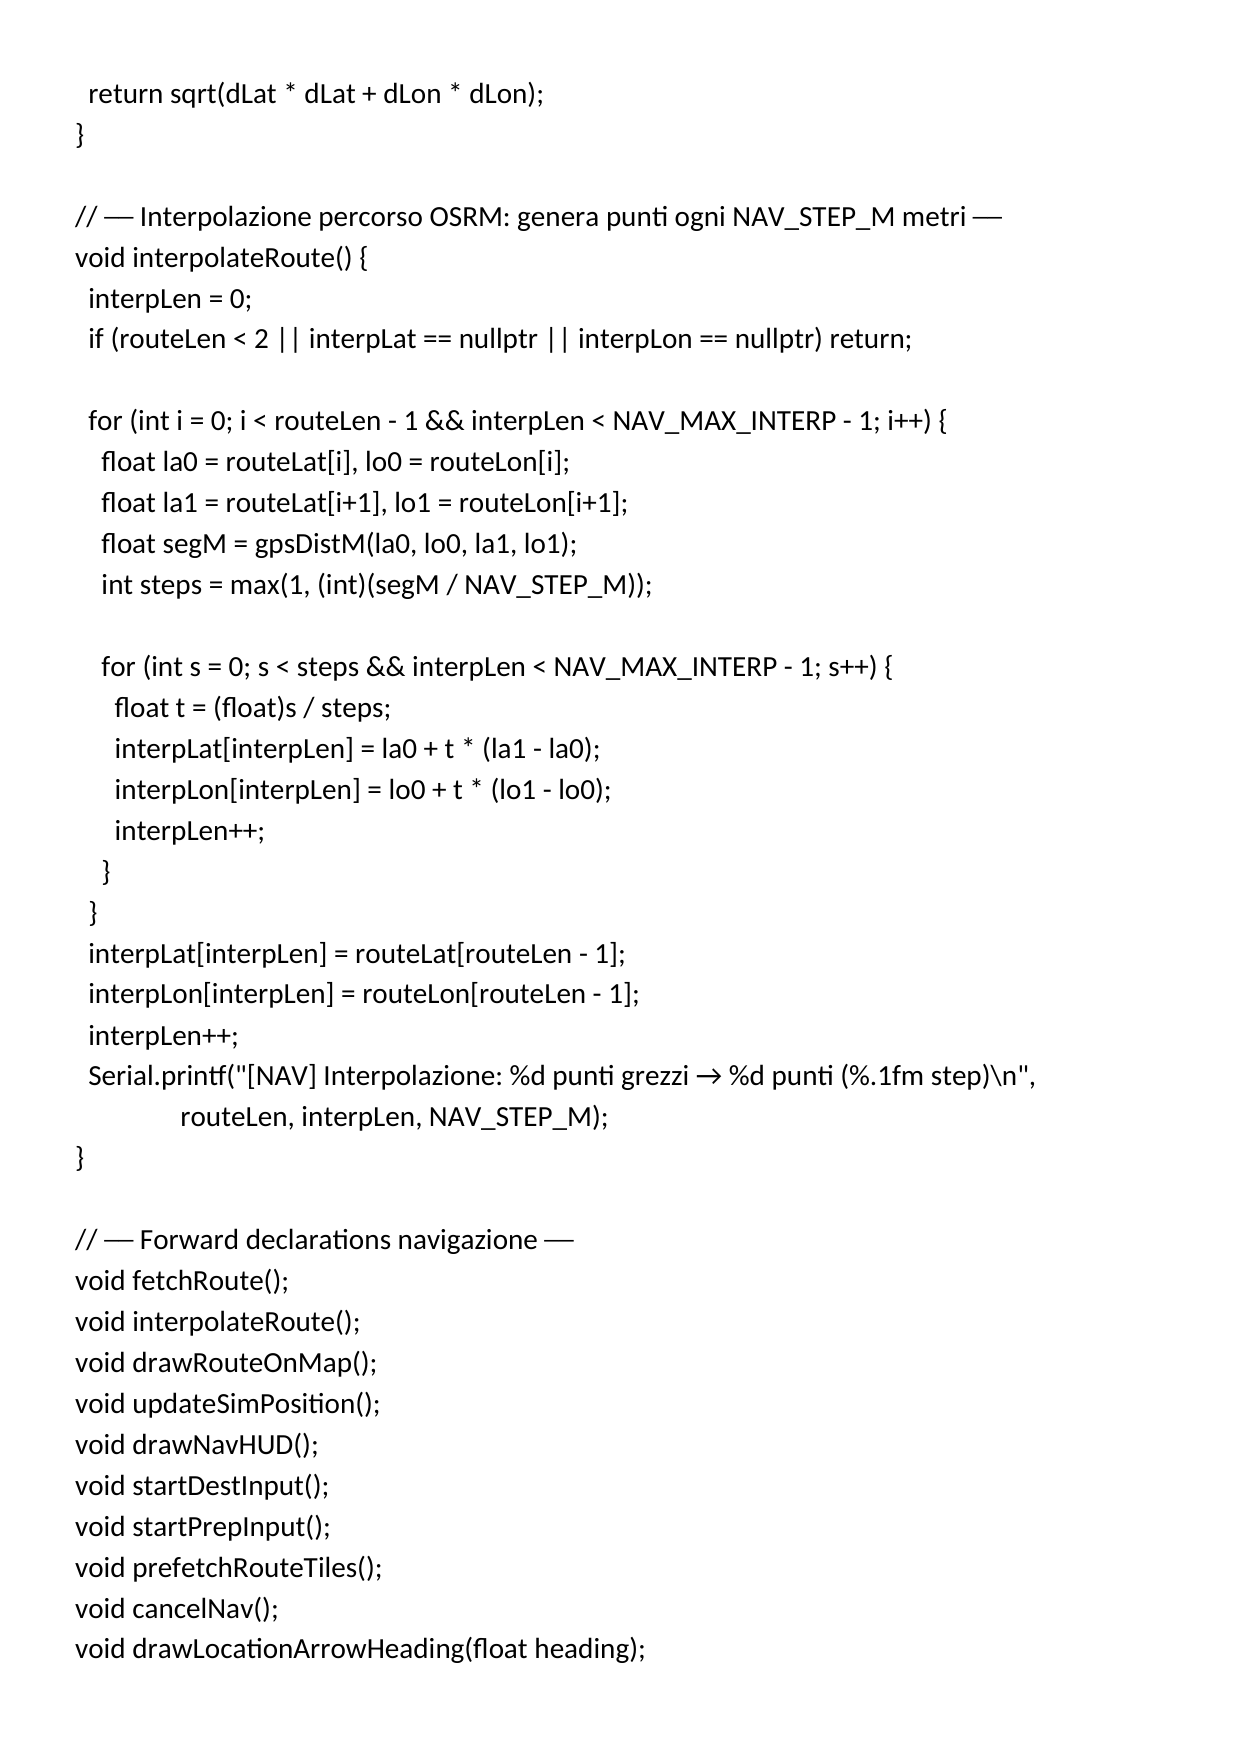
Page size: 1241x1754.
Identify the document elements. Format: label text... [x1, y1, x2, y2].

text interpLat[interpLen] = routeLat[routeLen - 1]; [75, 935, 1165, 970]
text interpLon[interpLen] = lo0 + t * (lo1 - lo0); [75, 771, 1165, 807]
text float segM = gpsDistM(la0, lo0, la1, lo1); [75, 525, 1165, 561]
text float la0 = routeLat[i], lo0 = routeLon[i]; [75, 443, 1165, 479]
text void prefetchRouteTiles(); [75, 1549, 1165, 1584]
text void fetchRoute(); [75, 1262, 1165, 1298]
text interpLen++; [75, 812, 1165, 847]
text // ── Forward declarations navigazione ── [75, 1221, 1165, 1257]
text void updateSimPosition(); [75, 1385, 1165, 1421]
text // ── Interpolazione percorso OSRM: genera punti ogni NAV_STEP_M metri ── [75, 198, 1165, 233]
text void drawRouteOnMap(); [75, 1344, 1165, 1380]
text float la1 = routeLat[i+1], lo1 = routeLon[i+1]; [75, 484, 1165, 520]
text if (routeLen < 2 || interpLat == nullptr || interpLon == nullptr) return; [75, 321, 1165, 356]
text } [75, 853, 1165, 888]
text interpLen = 0; [75, 280, 1165, 315]
text } [75, 1139, 1165, 1175]
text Serial.printf("[NAV] Interpolazione: %d punti grezzi → %d punti (%.1fm step)\n", [75, 1057, 1165, 1093]
text void interpolateRoute(); [75, 1303, 1165, 1339]
text float t = (float)s / steps; [75, 689, 1165, 725]
text int steps = max(1, (int)(segM / NAV_STEP_M)); [75, 566, 1165, 602]
text } [75, 116, 1165, 152]
text } [75, 894, 1165, 929]
text interpLen++; [75, 1017, 1165, 1052]
text void cancelNav(); [75, 1590, 1165, 1625]
text interpLat[interpLen] = la0 + t * (la1 - la0); [75, 730, 1165, 766]
text return sqrt(dLat * dLat + dLon * dLon); [75, 75, 1165, 111]
text void interpolateRoute() { [75, 239, 1165, 274]
text for (int i = 0; i < routeLen - 1 && interpLen < NAV_MAX_INTERP - 1; i++) { [75, 402, 1165, 438]
text for (int s = 0; s < steps && interpLen < NAV_MAX_INTERP - 1; s++) { [75, 648, 1165, 684]
text void drawNavHUD(); [75, 1426, 1165, 1462]
text void startPrepInput(); [75, 1508, 1165, 1543]
text interpLon[interpLen] = routeLon[routeLen - 1]; [75, 976, 1165, 1011]
text routeLen, interpLen, NAV_STEP_M); [75, 1098, 1165, 1134]
text void startDestInput(); [75, 1467, 1165, 1502]
text void drawLocationArrowHeading(float heading); [75, 1631, 1165, 1666]
